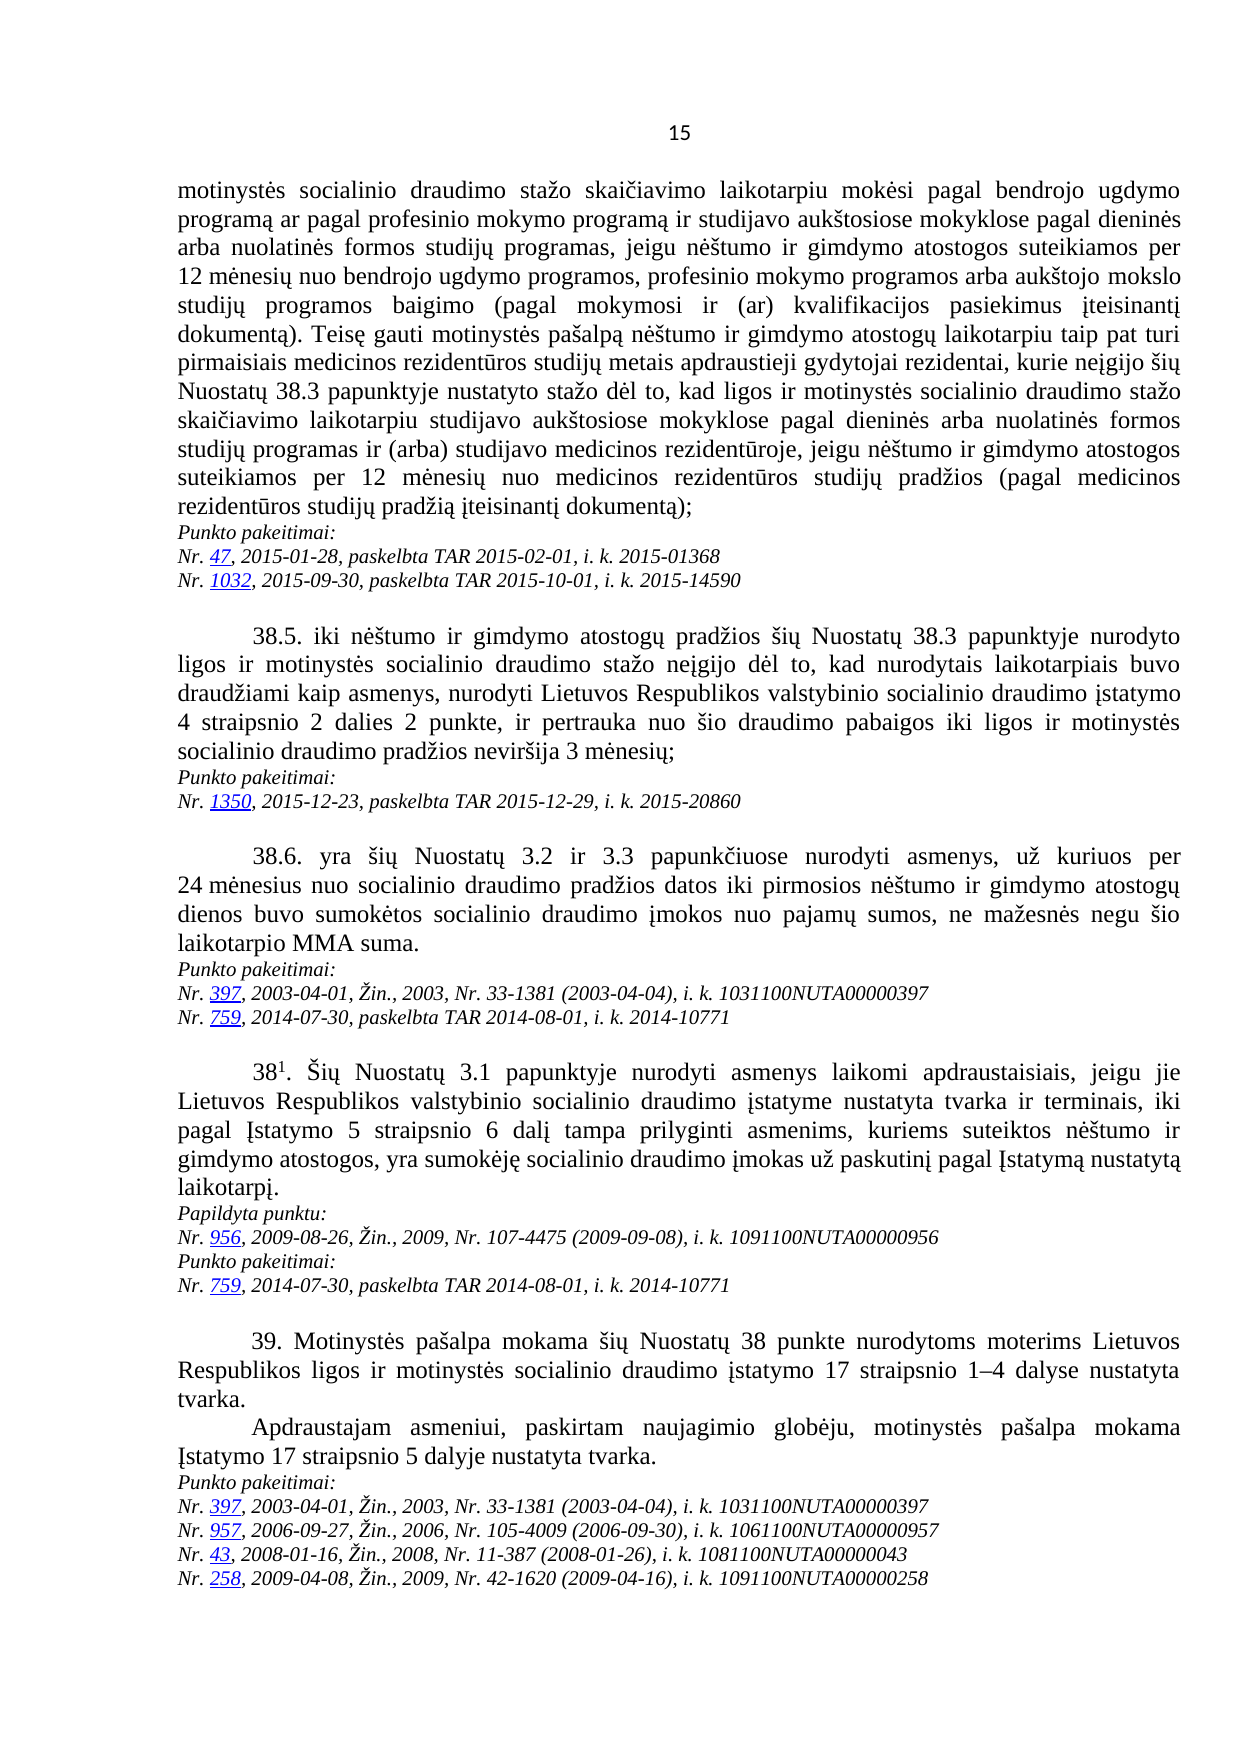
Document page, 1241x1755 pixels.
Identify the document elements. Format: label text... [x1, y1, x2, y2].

text Punkto pakeitimai: [177, 520, 1181, 544]
text Nr. 1350, 2015-12-23, paskelbta TAR 2015-12-29, i. k. 2015-20860 [177, 789, 1181, 813]
text motinystės socialinio draudimo stažo skaičiavimo laikotarpiu mokėsi pagal bendrojo ugdymo programą ar pagal profesinio mokymo programą ir studijavo aukštosiose mokyklose pagal dieninės arba nuolatinės formos studijų programas, jeigu nėštumo ir gimdymo atostogos suteikiamos per 12 mėnesių nuo bendrojo ugdymo programos, profesinio mokymo programos arba aukštojo mokslo studijų programos baigimo (pagal mokymosi ir (ar) kvalifikacijos pasiekimus įteisinantį dokumentą). Teisę gauti motinystės pašalpą nėštumo ir gimdymo atostogų laikotarpiu taip pat turi pirmaisiais medicinos rezidentūros studijų metais apdraustieji gydytojai rezidentai, kurie neįgijo šių Nuostatų 38.3 papunktyje nustatyto stažo dėl to, kad ligos ir motinystės socialinio draudimo stažo skaičiavimo laikotarpiu studijavo aukštosiose mokyklose pagal dieninės arba nuolatinės formos studijų programas ir (arba) studijavo medicinos rezidentūroje, jeigu nėštumo ir gimdymo atostogos suteikiamos per 12 mėnesių nuo medicinos rezidentūros studijų pradžios (pagal medicinos rezidentūros studijų pradžią įteisinantį dokumentą); [177, 175, 1181, 520]
text Punkto pakeitimai: [177, 764, 1181, 789]
text 38.5. iki nėštumo ir gimdymo atostogų pradžios šių Nuostatų 38.3 papunktyje nurodyto ligos ir motinystės socialinio draudimo stažo neįgijo dėl to, kad nurodytais laikotarpiais buvo draudžiami kaip asmenys, nurodyti Lietuvos Respublikos valstybinio socialinio draudimo įstatymo 4 straipsnio 2 dalies 2 punkte, ir pertrauka nuo šio draudimo pabaigos iki ligos ir motinystės socialinio draudimo pradžios neviršija 3 mėnesių; [177, 621, 1181, 764]
text Apdraustajam asmeniui, paskirtam naujagimio globėju, motinystės pašalpa mokama Įstatymo 17 straipsnio 5 dalyje nustatyta tvarka. [177, 1412, 1181, 1470]
text Punkto pakeitimai: [177, 1470, 1181, 1494]
text Nr. 1032, 2015-09-30, paskelbta TAR 2015-10-01, i. k. 2015-14590 [177, 568, 1181, 592]
text Nr. 43, 2008-01-16, Žin., 2008, Nr. 11-387 (2008-01-26), i. k. 1081100NUTA00000043 [177, 1542, 1181, 1566]
text Punkto pakeitimai: [177, 956, 1181, 981]
text Nr. 759, 2014-07-30, paskelbta TAR 2014-08-01, i. k. 2014-10771 [177, 1273, 1181, 1297]
text Nr. 397, 2003-04-01, Žin., 2003, Nr. 33-1381 (2003-04-04), i. k. 1031100NUTA00000397 [177, 981, 1181, 1004]
text Punkto pakeitimai: [177, 1249, 1181, 1273]
text 381. Šių Nuostatų 3.1 papunktyje nurodyti asmenys laikomi apdraustaisiais, jeigu jie Lietuvos Respublikos valstybinio socialinio draudimo įstatyme nustatyta tvarka ir terminais, iki pagal Įstatymo 5 straipsnio 6 dalį tampa prilyginti asmenims, kuriems suteiktos nėštumo ir gimdymo atostogos, yra sumokėję socialinio draudimo įmokas už paskutinį pagal Įstatymą nustatytą laikotarpį. [177, 1057, 1181, 1201]
text Nr. 397, 2003-04-01, Žin., 2003, Nr. 33-1381 (2003-04-04), i. k. 1031100NUTA00000397 [177, 1494, 1181, 1518]
text Nr. 47, 2015-01-28, paskelbta TAR 2015-02-01, i. k. 2015-01368 [177, 544, 1181, 568]
text Nr. 957, 2006-09-27, Žin., 2006, Nr. 105-4009 (2006-09-30), i. k. 1061100NUTA00000957 [177, 1518, 1181, 1542]
text 39. Motinystės pašalpa mokama šių Nuostatų 38 punkte nurodytoms moterims Lietuvos Respublikos ligos ir motinystės socialinio draudimo įstatymo 17 straipsnio 1–4 dalyse nustatyta tvarka. [177, 1326, 1181, 1412]
text 38.6. yra šių Nuostatų 3.2 ir 3.3 papunkčiuose nurodyti asmenys, už kuriuos per 24 mėnesius nuo socialinio draudimo pradžios datos iki pirmosios nėštumo ir gimdymo atostogų dienos buvo sumokėtos socialinio draudimo įmokos nuo pajamų sumos, ne mažesnės negu šio laikotarpio MMA suma. [177, 841, 1181, 956]
text Papildyta punktu: [177, 1201, 1181, 1225]
text Nr. 258, 2009-04-08, Žin., 2009, Nr. 42-1620 (2009-04-16), i. k. 1091100NUTA00000258 [177, 1566, 1181, 1590]
text Nr. 759, 2014-07-30, paskelbta TAR 2014-08-01, i. k. 2014-10771 [177, 1004, 1181, 1029]
text Nr. 956, 2009-08-26, Žin., 2009, Nr. 107-4475 (2009-09-08), i. k. 1091100NUTA00000956 [177, 1225, 1181, 1249]
